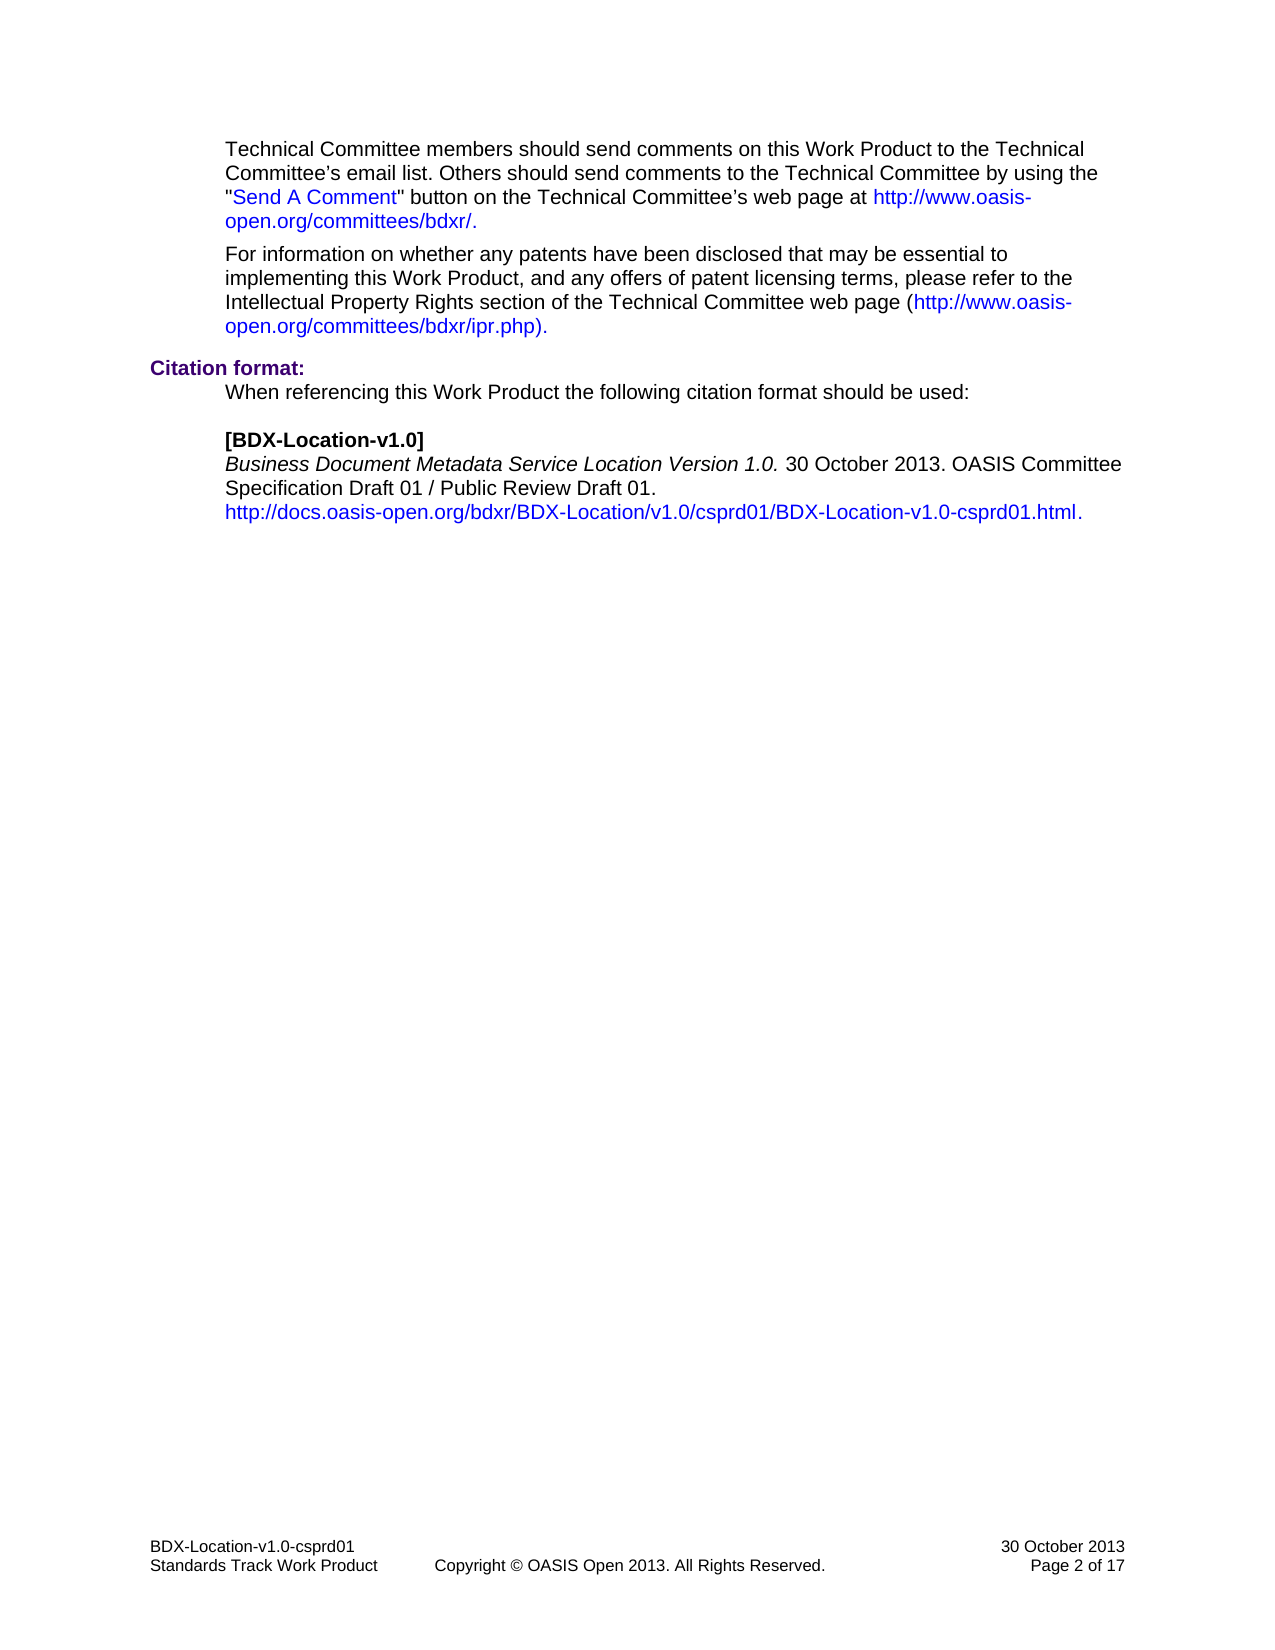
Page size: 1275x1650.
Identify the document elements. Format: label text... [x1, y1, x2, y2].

text Technical Committee members should send comments on this Work Product to the Technical Committee’s email list. Others should send comments to the Technical Committee by using the "Send A Comment" button on the Technical Committee’s web page at http://www.oasis-open.org/committees/bdxr/. [225, 137, 1125, 233]
title Business Document Metadata Service Location Version 1.0. 30 October 2013. OASIS Committee Specification Draft 01 / Public Review Draft 01. http://docs.oasis-open.org/bdxr/BDX-Location/v1.0/csprd01/BDX-Location-v1.0-csprd01.html. [225, 452, 1125, 523]
text For information on whether any patents have been disclosed that may be essential to implementing this Work Product, and any offers of patent licensing terms, please refer to the Intellectual Property Rights section of the Technical Committee web page (http://www.oasis-open.org/committees/bdxr/ipr.php). [225, 242, 1125, 338]
title Citation format: [150, 356, 1125, 380]
title When referencing this Work Product the following citation format should be used: [225, 380, 1125, 428]
title [BDX-Location-v1.0] [225, 428, 1125, 452]
